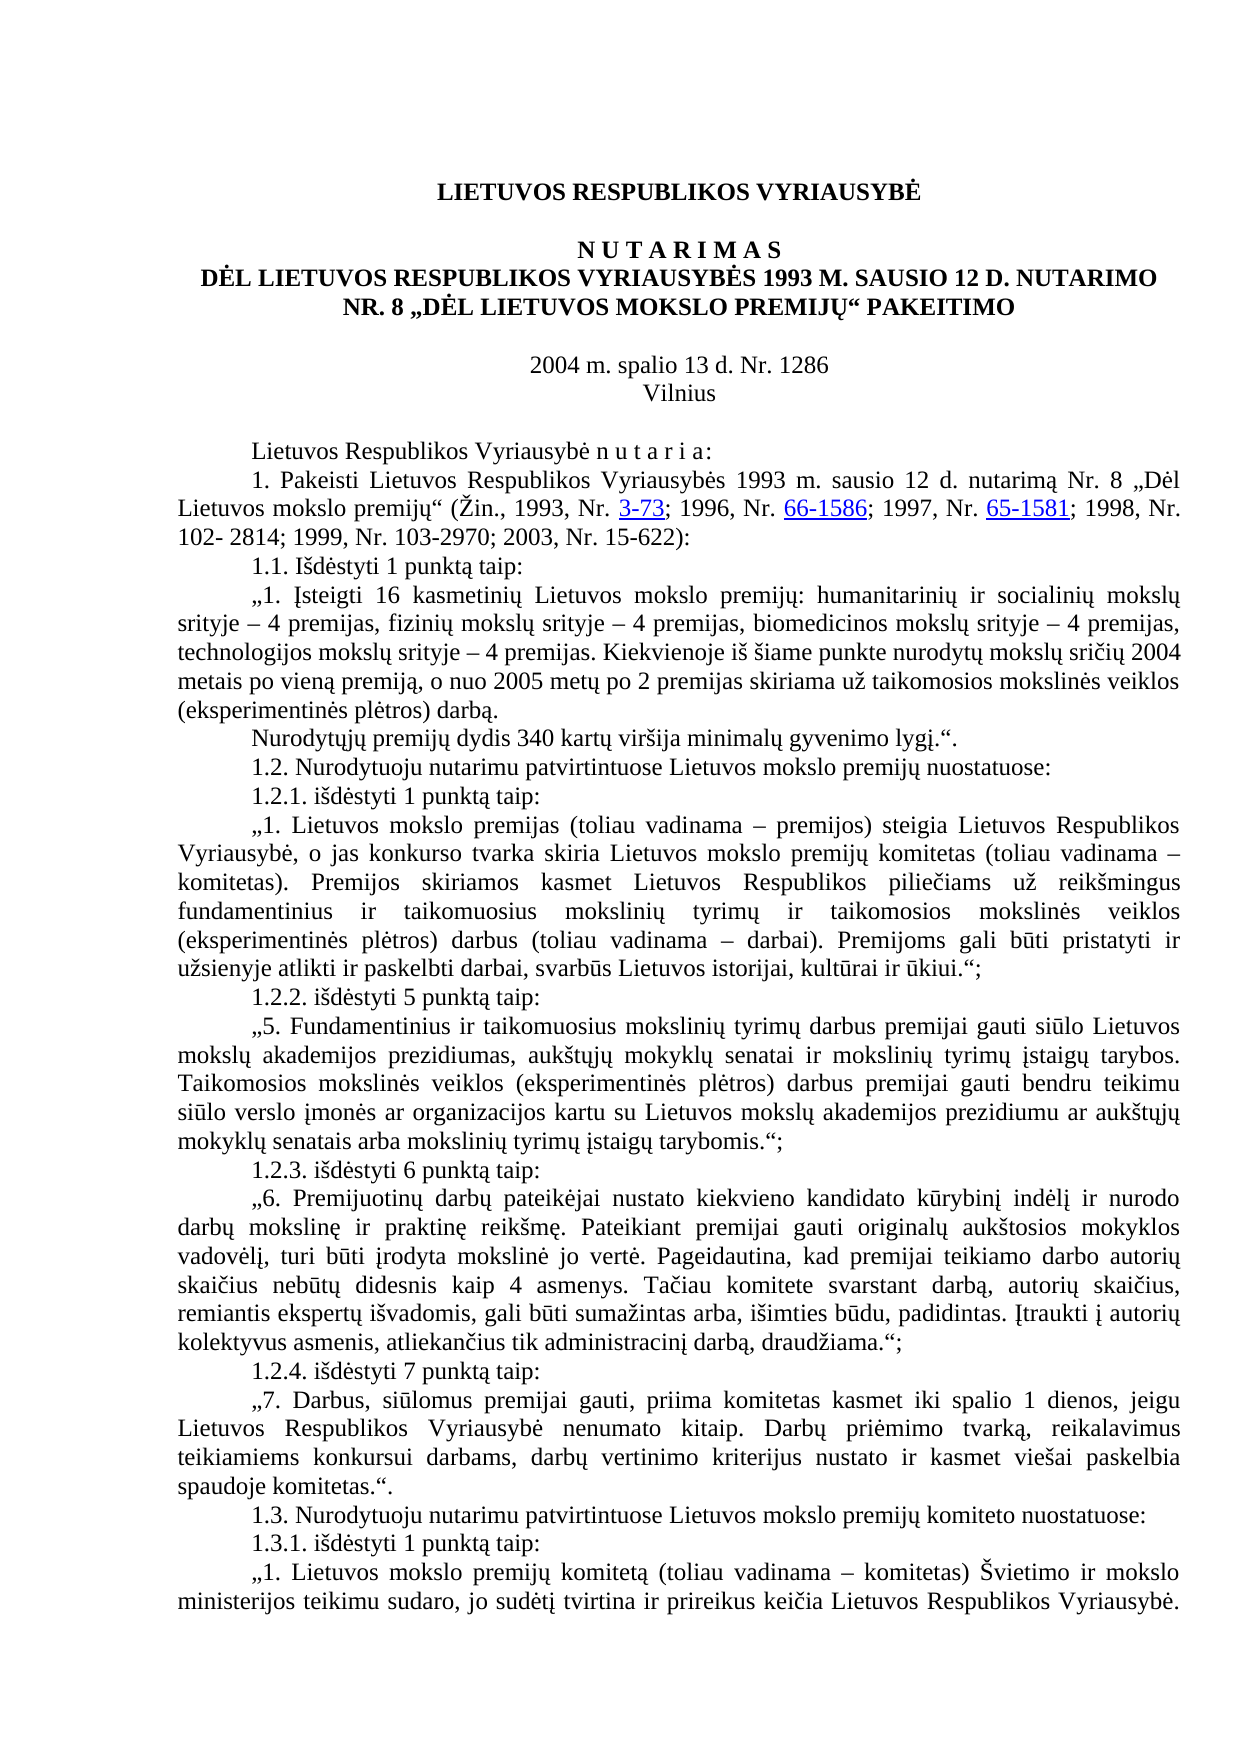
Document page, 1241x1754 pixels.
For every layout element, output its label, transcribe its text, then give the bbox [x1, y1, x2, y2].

text 1.2.2. išdėstyti 5 punktą taip: [177, 982, 1181, 1011]
text Lietuvos Respublikos Vyriausybė nutaria: [177, 436, 1181, 465]
text 1.2.3. išdėstyti 6 punktą taip: [177, 1155, 1181, 1183]
text 1.3.1. išdėstyti 1 punktą taip: [177, 1528, 1181, 1557]
text 1.2. Nurodytuoju nutarimu patvirtintuose Lietuvos mokslo premijų nuostatuose: [177, 752, 1181, 781]
text Nurodytųjų premijų dydis 340 kartų viršija minimalų gyvenimo lygį.“. [177, 723, 1181, 752]
text N U T A R I M A S [177, 235, 1181, 263]
text 2004 m. spalio 13 d. Nr. 1286 [177, 350, 1181, 378]
text „1. Lietuvos mokslo premijas (toliau vadinama – premijos) steigia Lietuvos Respublikos Vyriausybė, o jas konkurso tvarka skiria Lietuvos mokslo premijų komitetas (toliau vadinama – komitetas). Premijos skiriamos kasmet Lietuvos Respublikos piliečiams už reikšmingus fundamentinius ir taikomuosius mokslinių tyrimų ir taikomosios mokslinės veiklos (eksperimentinės plėtros) darbus (toliau vadinama – darbai). Premijoms gali būti pristatyti ir užsienyje atlikti ir paskelbti darbai, svarbūs Lietuvos istorijai, kultūrai ir ūkiui.“; [177, 810, 1181, 982]
text 1.1. Išdėstyti 1 punktą taip: [177, 551, 1181, 580]
text „7. Darbus, siūlomus premijai gauti, priima komitetas kasmet iki spalio 1 dienos, jeigu Lietuvos Respublikos Vyriausybė nenumato kitaip. Darbų priėmimo tvarką, reikalavimus teikiamiems konkursui darbams, darbų vertinimo kriterijus nustato ir kasmet viešai paskelbia spaudoje komitetas.“. [177, 1385, 1181, 1500]
text „6. Premijuotinų darbų pateikėjai nustato kiekvieno kandidato kūrybinį indėlį ir nurodo darbų mokslinę ir praktinę reikšmę. Pateikiant premijai gauti originalų aukštosios mokyklos vadovėlį, turi būti įrodyta mokslinė jo vertė. Pageidautina, kad premijai teikiamo darbo autorių skaičius nebūtų didesnis kaip 4 asmenys. Tačiau komitete svarstant darbą, autorių skaičius, remiantis ekspertų išvadomis, gali būti sumažintas arba, išimties būdu, padidintas. Įtraukti į autorių kolektyvus asmenis, atliekančius tik administracinį darbą, draudžiama.“; [177, 1183, 1181, 1356]
text 1.2.1. išdėstyti 1 punktą taip: [177, 781, 1181, 810]
text 1. Pakeisti Lietuvos Respublikos Vyriausybės 1993 m. sausio 12 d. nutarimą Nr. 8 „Dėl Lietuvos mokslo premijų“ (Žin., 1993, Nr. 3-73; 1996, Nr. 66-1586; 1997, Nr. 65-1581; 1998, Nr. 102- 2814; 1999, Nr. 103-2970; 2003, Nr. 15-622): [177, 465, 1181, 551]
text LIETUVOS RESPUBLIKOS VYRIAUSYBĖ [177, 177, 1181, 206]
text 1.2.4. išdėstyti 7 punktą taip: [177, 1356, 1181, 1385]
text DĖL LIETUVOS RESPUBLIKOS VYRIAUSYBĖS 1993 M. SAUSIO 12 D. NUTARIMO NR. 8 „DĖL LIETUVOS MOKSLO PREMIJŲ“ PAKEITIMO [177, 263, 1181, 321]
text „1. Lietuvos mokslo premijų komitetą (toliau vadinama – komitetas) Švietimo ir mokslo ministerijos teikimu sudaro, jo sudėtį tvirtina ir prireikus keičia Lietuvos Respublikos Vyriausybė. [177, 1557, 1181, 1615]
text „1. Įsteigti 16 kasmetinių Lietuvos mokslo premijų: humanitarinių ir socialinių mokslų srityje – 4 premijas, fizinių mokslų srityje – 4 premijas, biomedicinos mokslų srityje – 4 premijas, technologijos mokslų srityje – 4 premijas. Kiekvienoje iš šiame punkte nurodytų mokslų sričių 2004 metais po vieną premiją, o nuo 2005 metų po 2 premijas skiriama už taikomosios mokslinės veiklos (eksperimentinės plėtros) darbą. [177, 580, 1181, 723]
text „5. Fundamentinius ir taikomuosius mokslinių tyrimų darbus premijai gauti siūlo Lietuvos mokslų akademijos prezidiumas, aukštųjų mokyklų senatai ir mokslinių tyrimų įstaigų tarybos. Taikomosios mokslinės veiklos (eksperimentinės plėtros) darbus premijai gauti bendru teikimu siūlo verslo įmonės ar organizacijos kartu su Lietuvos mokslų akademijos prezidiumu ar aukštųjų mokyklų senatais arba mokslinių tyrimų įstaigų tarybomis.“; [177, 1011, 1181, 1155]
text Vilnius [177, 378, 1181, 407]
text 1.3. Nurodytuoju nutarimu patvirtintuose Lietuvos mokslo premijų komiteto nuostatuose: [177, 1500, 1181, 1528]
